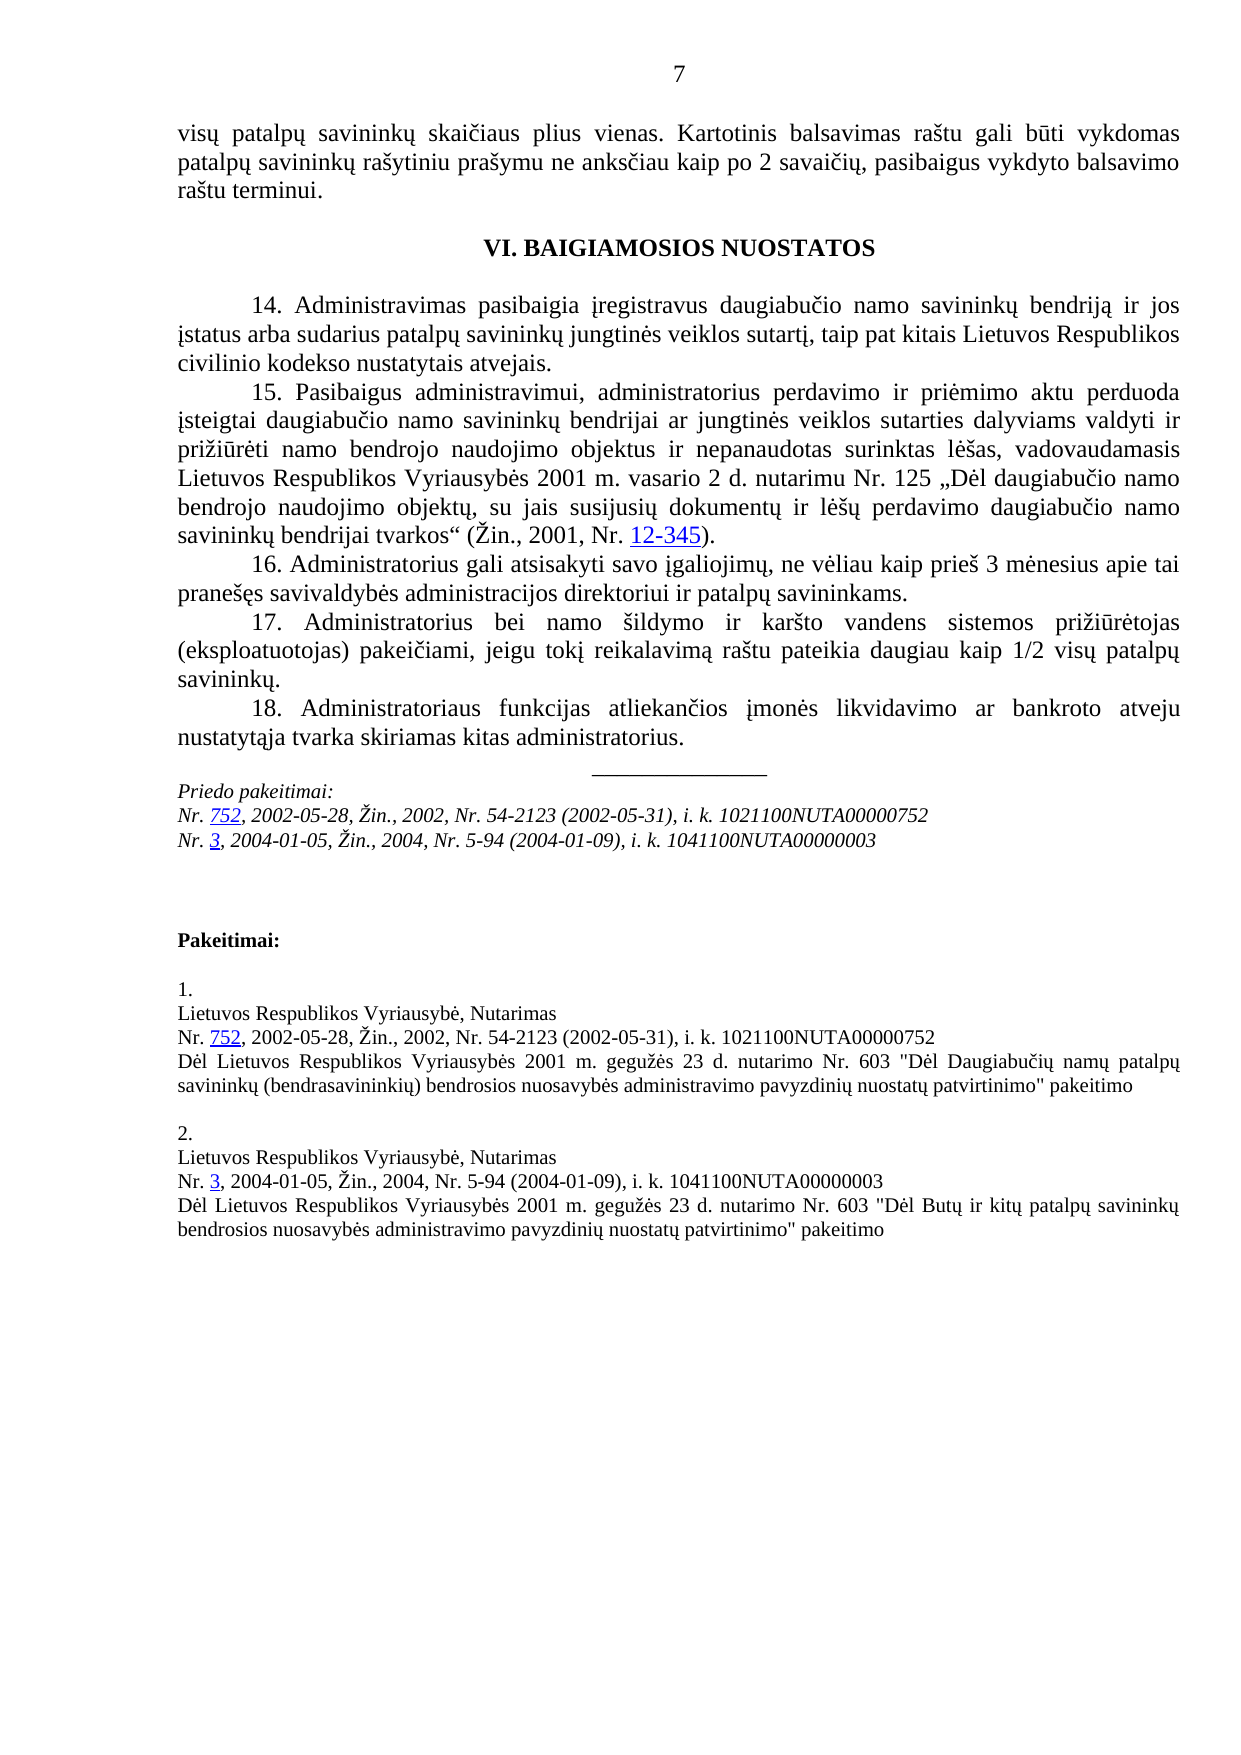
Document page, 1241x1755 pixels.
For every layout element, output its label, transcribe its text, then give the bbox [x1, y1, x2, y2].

text Lietuvos Respublikos Vyriausybė, Nutarimas [177, 1001, 1181, 1025]
text visų patalpų savininkų skaičiaus plius vienas. Kartotinis balsavimas raštu gali būti vykdomas patalpų savininkų rašytiniu prašymu ne anksčiau kaip po 2 savaičių, pasibaigus vykdyto balsavimo raštu terminui. [177, 118, 1181, 204]
text ______________ [177, 751, 1181, 779]
text VI. BAIGIAMOSIOS NUOSTATOS [177, 233, 1181, 262]
text Nr. 752, 2002-05-28, Žin., 2002, Nr. 54-2123 (2002-05-31), i. k. 1021100NUTA00000752 [177, 803, 1181, 827]
text 1. [177, 977, 1181, 1001]
text Dėl Lietuvos Respublikos Vyriausybės 2001 m. gegužės 23 d. nutarimo Nr. 603 "Dėl Butų ir kitų patalpų savininkų bendrosios nuosavybės administravimo pavyzdinių nuostatų patvirtinimo" pakeitimo [177, 1193, 1181, 1241]
text Pakeitimai: [177, 928, 1181, 952]
text 2. [177, 1121, 1181, 1145]
text 14. Administravimas pasibaigia įregistravus daugiabučio namo savininkų bendriją ir jos įstatus arba sudarius patalpų savininkų jungtinės veiklos sutartį, taip pat kitais Lietuvos Respublikos civilinio kodekso nustatytais atvejais. [177, 291, 1181, 377]
text 18. Administratoriaus funkcijas atliekančios įmonės likvidavimo ar bankroto atveju nustatytąja tvarka skiriamas kitas administratorius. [177, 693, 1181, 751]
text 16. Administratorius gali atsisakyti savo įgaliojimų, ne vėliau kaip prieš 3 mėnesius apie tai pranešęs savivaldybės administracijos direktoriui ir patalpų savininkams. [177, 549, 1181, 607]
text Dėl Lietuvos Respublikos Vyriausybės 2001 m. gegužės 23 d. nutarimo Nr. 603 "Dėl Daugiabučių namų patalpų savininkų (bendrasavininkių) bendrosios nuosavybės administravimo pavyzdinių nuostatų patvirtinimo" pakeitimo [177, 1049, 1181, 1097]
text Nr. 752, 2002-05-28, Žin., 2002, Nr. 54-2123 (2002-05-31), i. k. 1021100NUTA00000752 [177, 1025, 1181, 1049]
text Nr. 3, 2004-01-05, Žin., 2004, Nr. 5-94 (2004-01-09), i. k. 1041100NUTA00000003 [177, 1169, 1181, 1193]
text Priedo pakeitimai: [177, 779, 1181, 803]
text Nr. 3, 2004-01-05, Žin., 2004, Nr. 5-94 (2004-01-09), i. k. 1041100NUTA00000003 [177, 827, 1181, 852]
text 15. Pasibaigus administravimui, administratorius perdavimo ir priėmimo aktu perduoda įsteigtai daugiabučio namo savininkų bendrijai ar jungtinės veiklos sutarties dalyviams valdyti ir prižiūrėti namo bendrojo naudojimo objektus ir nepanaudotas surinktas lėšas, vadovaudamasis Lietuvos Respublikos Vyriausybės 2001 m. vasario 2 d. nutarimu Nr. 125 „Dėl daugiabučio namo bendrojo naudojimo objektų, su jais susijusių dokumentų ir lėšų perdavimo daugiabučio namo savininkų bendrijai tvarkos“ (Žin., 2001, Nr. 12-345). [177, 377, 1181, 549]
text Lietuvos Respublikos Vyriausybė, Nutarimas [177, 1145, 1181, 1169]
text 17. Administratorius bei namo šildymo ir karšto vandens sistemos prižiūrėtojas (eksploatuotojas) pakeičiami, jeigu tokį reikalavimą raštu pateikia daugiau kaip 1/2 visų patalpų savininkų. [177, 607, 1181, 693]
